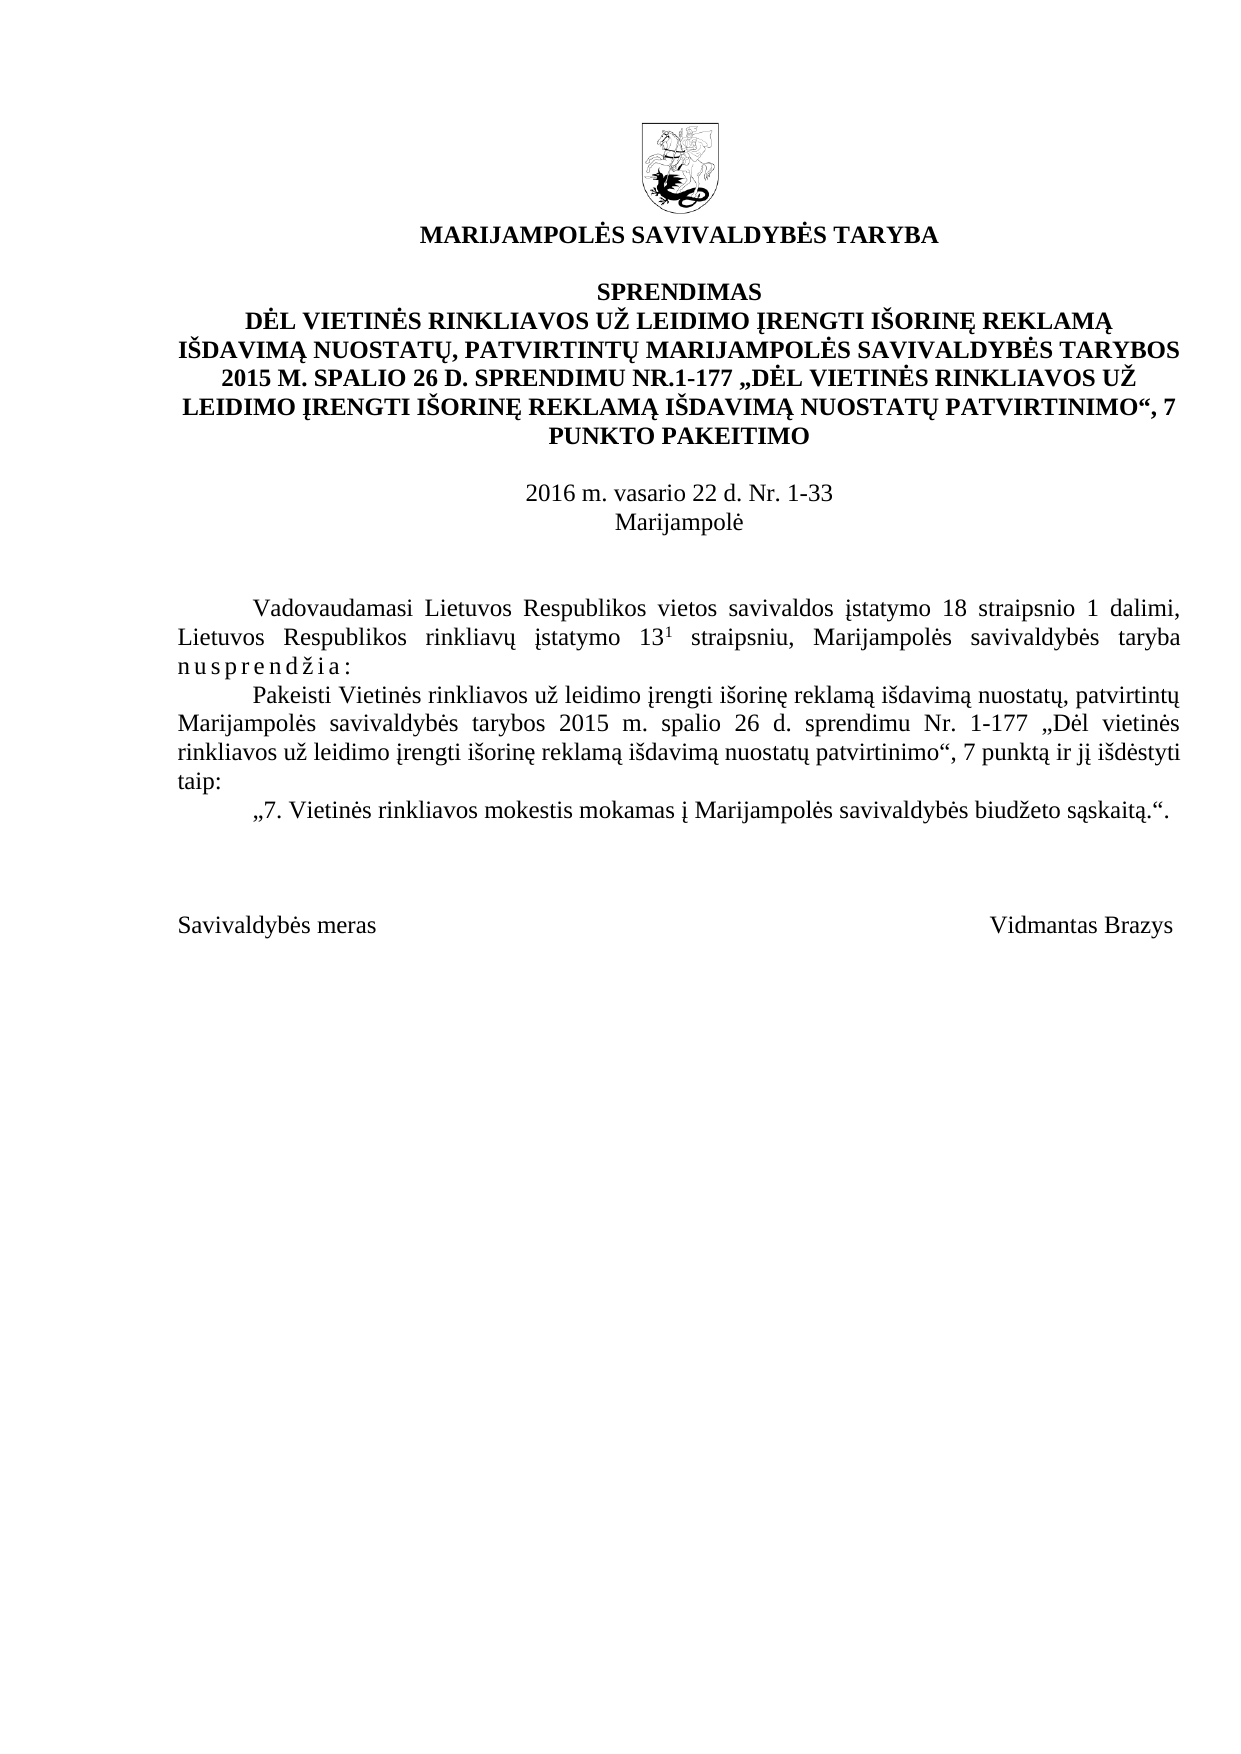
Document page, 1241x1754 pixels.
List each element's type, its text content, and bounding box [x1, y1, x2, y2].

text Pakeisti Vietinės rinkliavos už leidimo įrengti išorinę reklamą išdavimą nuostatų, patvirtintų Marijampolės savivaldybės tarybos 2015 m. spalio 26 d. sprendimu Nr. 1-177 „Dėl vietinės rinkliavos už leidimo įrengti išorinę reklamą išdavimą nuostatų patvirtinimo“, 7 punktą ir jį išdėstyti taip: [177, 680, 1181, 795]
text „7. Vietinės rinkliavos mokestis mokamas į Marijampolės savivaldybės biudžeto sąskaitą.“. [177, 795, 1181, 823]
text Vadovaudamasi Lietuvos Respublikos vietos savivaldos įstatymo 18 straipsnio 1 dalimi, Lietuvos Respublikos rinkliavų įstatymo 131 straipsniu, Marijampolės savivaldybės taryba nusprendžia: [177, 593, 1181, 680]
text MARIJAMPOLĖS SAVIVALDYBĖS TARYBA [177, 220, 1181, 248]
text Savivaldybės meras Vidmantas Brazys [177, 910, 1181, 938]
text SPRENDIMAS [177, 277, 1181, 306]
text Marijampolė [177, 507, 1181, 536]
text DĖL VIETINĖS RINKLIAVOS UŽ LEIDIMO ĮRENGTI IŠORINĘ REKLAMĄ IŠDAVIMĄ NUOSTATŲ, PATVIRTINTŲ MARIJAMPOLĖS SAVIVALDYBĖS TARYBOS 2015 M. SPALIO 26 D. SPRENDIMU NR.1-177 „DĖL VIETINĖS RINKLIAVOS UŽ LEIDIMO ĮRENGTI IŠORINĘ REKLAMĄ IŠDAVIMĄ NUOSTATŲ PATVIRTINIMO“, 7 PUNKTO PAKEITIMO [177, 306, 1181, 450]
text 2016 m. vasario 22 d. Nr. 1-33 [177, 478, 1181, 507]
